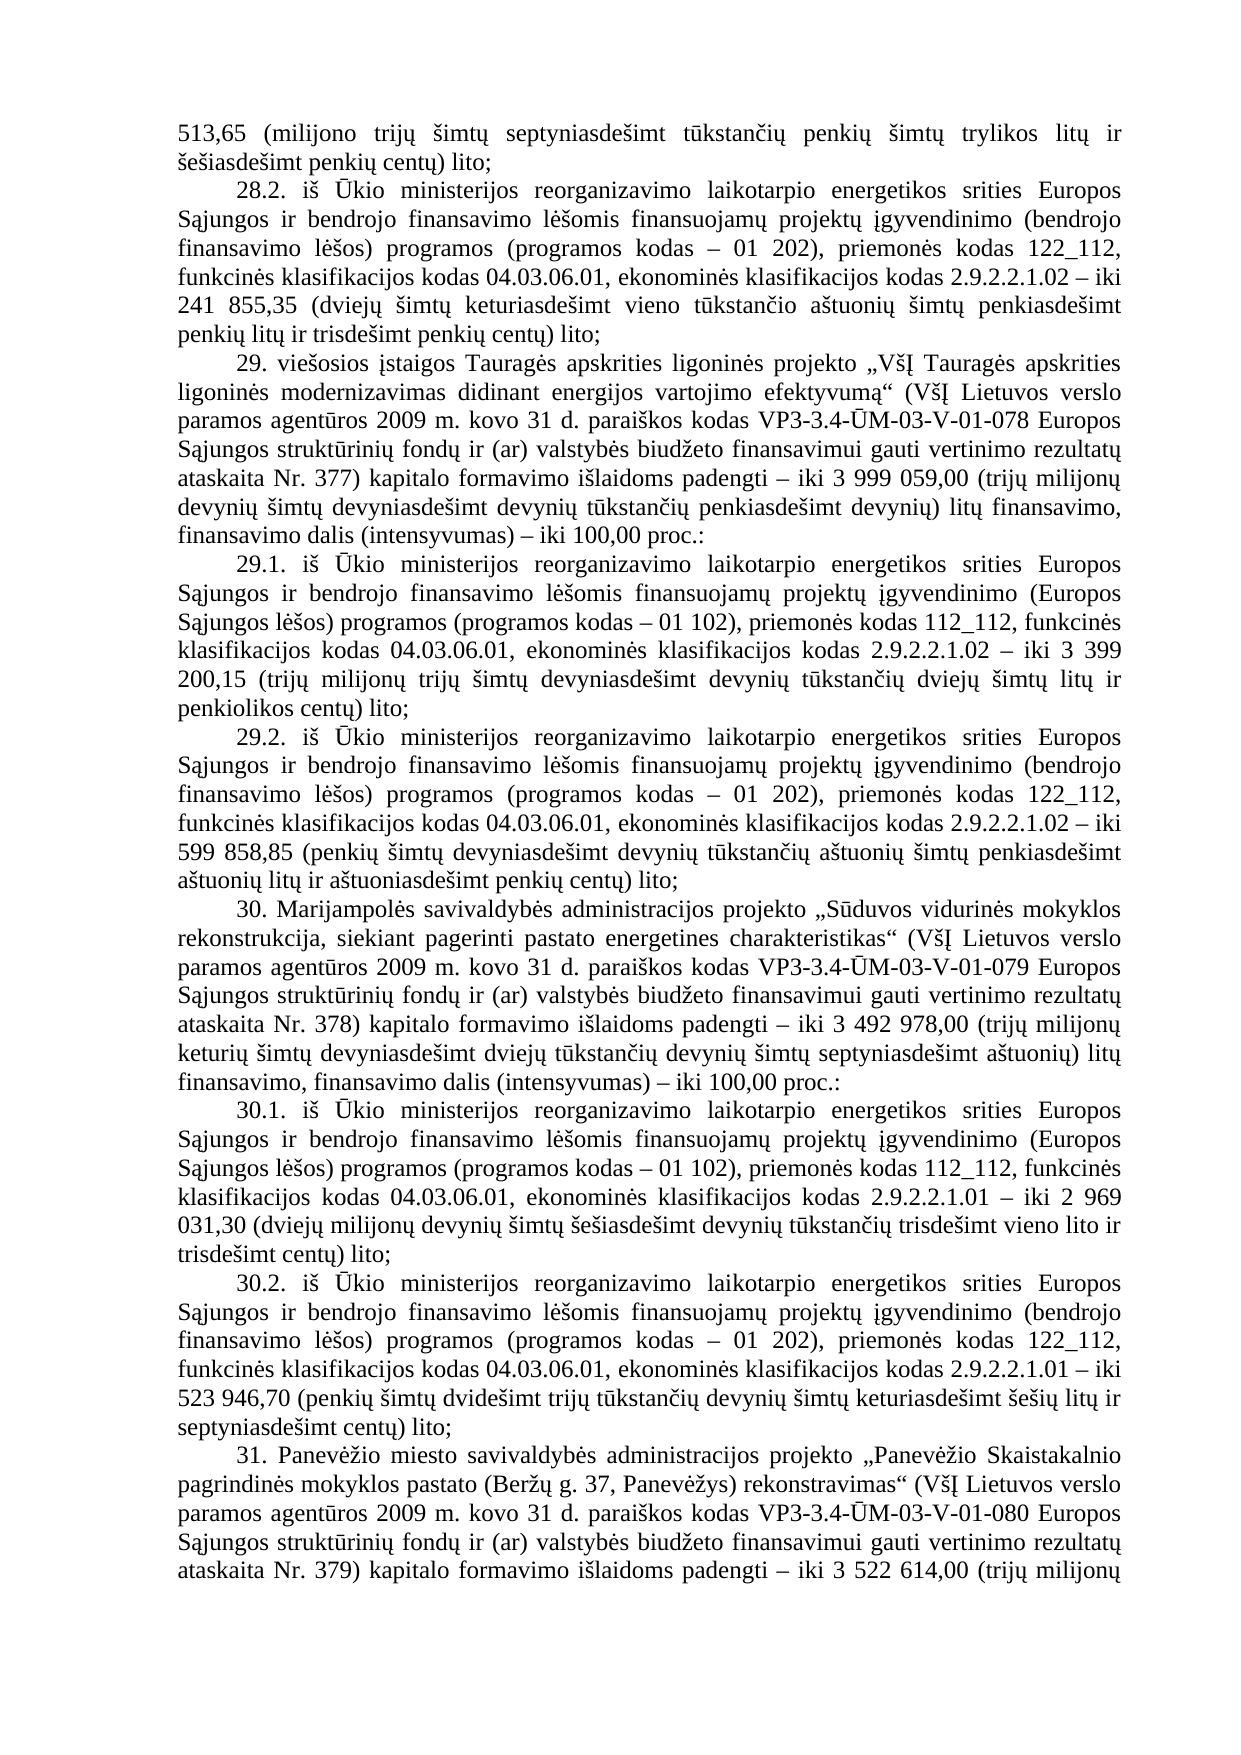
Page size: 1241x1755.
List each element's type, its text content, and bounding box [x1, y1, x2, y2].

text 29.2. iš Ūkio ministerijos reorganizavimo laikotarpio energetikos srities Europos Sąjungos ir bendrojo finansavimo lėšomis finansuojamų projektų įgyvendinimo (bendrojo finansavimo lėšos) programos (programos kodas – 01 202), priemonės kodas 122_112, funkcinės klasifikacijos kodas 04.03.06.01, ekonominės klasifikacijos kodas 2.9.2.2.1.02 – iki 599 858,85 (penkių šimtų devyniasdešimt devynių tūkstančių aštuonių šimtų penkiasdešimt aštuonių litų ir aštuoniasdešimt penkių centų) lito; [177, 722, 1122, 894]
text 29.1. iš Ūkio ministerijos reorganizavimo laikotarpio energetikos srities Europos Sąjungos ir bendrojo finansavimo lėšomis finansuojamų projektų įgyvendinimo (Europos Sąjungos lėšos) programos (programos kodas – 01 102), priemonės kodas 112_112, funkcinės klasifikacijos kodas 04.03.06.01, ekonominės klasifikacijos kodas 2.9.2.2.1.02 – iki 3 399 200,15 (trijų milijonų trijų šimtų devyniasdešimt devynių tūkstančių dviejų šimtų litų ir penkiolikos centų) lito; [177, 549, 1122, 722]
text 30. Marijampolės savivaldybės administracijos projekto „Sūduvos vidurinės mokyklos rekonstrukcija, siekiant pagerinti pastato energetines charakteristikas“ (VšĮ Lietuvos verslo paramos agentūros 2009 m. kovo 31 d. paraiškos kodas VP3-3.4-ŪM-03-V-01-079 Europos Sąjungos struktūrinių fondų ir (ar) valstybės biudžeto finansavimui gauti vertinimo rezultatų ataskaita Nr. 378) kapitalo formavimo išlaidoms padengti – iki 3 492 978,00 (trijų milijonų keturių šimtų devyniasdešimt dviejų tūkstančių devynių šimtų septyniasdešimt aštuonių) litų finansavimo, finansavimo dalis (intensyvumas) – iki 100,00 proc.: [177, 894, 1122, 1096]
text 30.1. iš Ūkio ministerijos reorganizavimo laikotarpio energetikos srities Europos Sąjungos ir bendrojo finansavimo lėšomis finansuojamų projektų įgyvendinimo (Europos Sąjungos lėšos) programos (programos kodas – 01 102), priemonės kodas 112_112, funkcinės klasifikacijos kodas 04.03.06.01, ekonominės klasifikacijos kodas 2.9.2.2.1.01 – iki 2 969 031,30 (dviejų milijonų devynių šimtų šešiasdešimt devynių tūkstančių trisdešimt vieno lito ir trisdešimt centų) lito; [177, 1096, 1122, 1268]
text 31. Panevėžio miesto savivaldybės administracijos projekto „Panevėžio Skaistakalnio pagrindinės mokyklos pastato (Beržų g. 37, Panevėžys) rekonstravimas“ (VšĮ Lietuvos verslo paramos agentūros 2009 m. kovo 31 d. paraiškos kodas VP3-3.4-ŪM-03-V-01-080 Europos Sąjungos struktūrinių fondų ir (ar) valstybės biudžeto finansavimui gauti vertinimo rezultatų ataskaita Nr. 379) kapitalo formavimo išlaidoms padengti – iki 3 522 614,00 (trijų milijonų [177, 1441, 1122, 1584]
text 513,65 (milijono trijų šimtų septyniasdešimt tūkstančių penkių šimtų trylikos litų ir šešiasdešimt penkių centų) lito; [177, 118, 1122, 176]
text 30.2. iš Ūkio ministerijos reorganizavimo laikotarpio energetikos srities Europos Sąjungos ir bendrojo finansavimo lėšomis finansuojamų projektų įgyvendinimo (bendrojo finansavimo lėšos) programos (programos kodas – 01 202), priemonės kodas 122_112, funkcinės klasifikacijos kodas 04.03.06.01, ekonominės klasifikacijos kodas 2.9.2.2.1.01 – iki 523 946,70 (penkių šimtų dvidešimt trijų tūkstančių devynių šimtų keturiasdešimt šešių litų ir septyniasdešimt centų) lito; [177, 1268, 1122, 1441]
text 29. viešosios įstaigos Tauragės apskrities ligoninės projekto „VšĮ Tauragės apskrities ligoninės modernizavimas didinant energijos vartojimo efektyvumą“ (VšĮ Lietuvos verslo paramos agentūros 2009 m. kovo 31 d. paraiškos kodas VP3-3.4-ŪM-03-V-01-078 Europos Sąjungos struktūrinių fondų ir (ar) valstybės biudžeto finansavimui gauti vertinimo rezultatų ataskaita Nr. 377) kapitalo formavimo išlaidoms padengti – iki 3 999 059,00 (trijų milijonų devynių šimtų devyniasdešimt devynių tūkstančių penkiasdešimt devynių) litų finansavimo, finansavimo dalis (intensyvumas) – iki 100,00 proc.: [177, 348, 1122, 549]
text 28.2. iš Ūkio ministerijos reorganizavimo laikotarpio energetikos srities Europos Sąjungos ir bendrojo finansavimo lėšomis finansuojamų projektų įgyvendinimo (bendrojo finansavimo lėšos) programos (programos kodas – 01 202), priemonės kodas 122_112, funkcinės klasifikacijos kodas 04.03.06.01, ekonominės klasifikacijos kodas 2.9.2.2.1.02 – iki 241 855,35 (dviejų šimtų keturiasdešimt vieno tūkstančio aštuonių šimtų penkiasdešimt penkių litų ir trisdešimt penkių centų) lito; [177, 176, 1122, 348]
